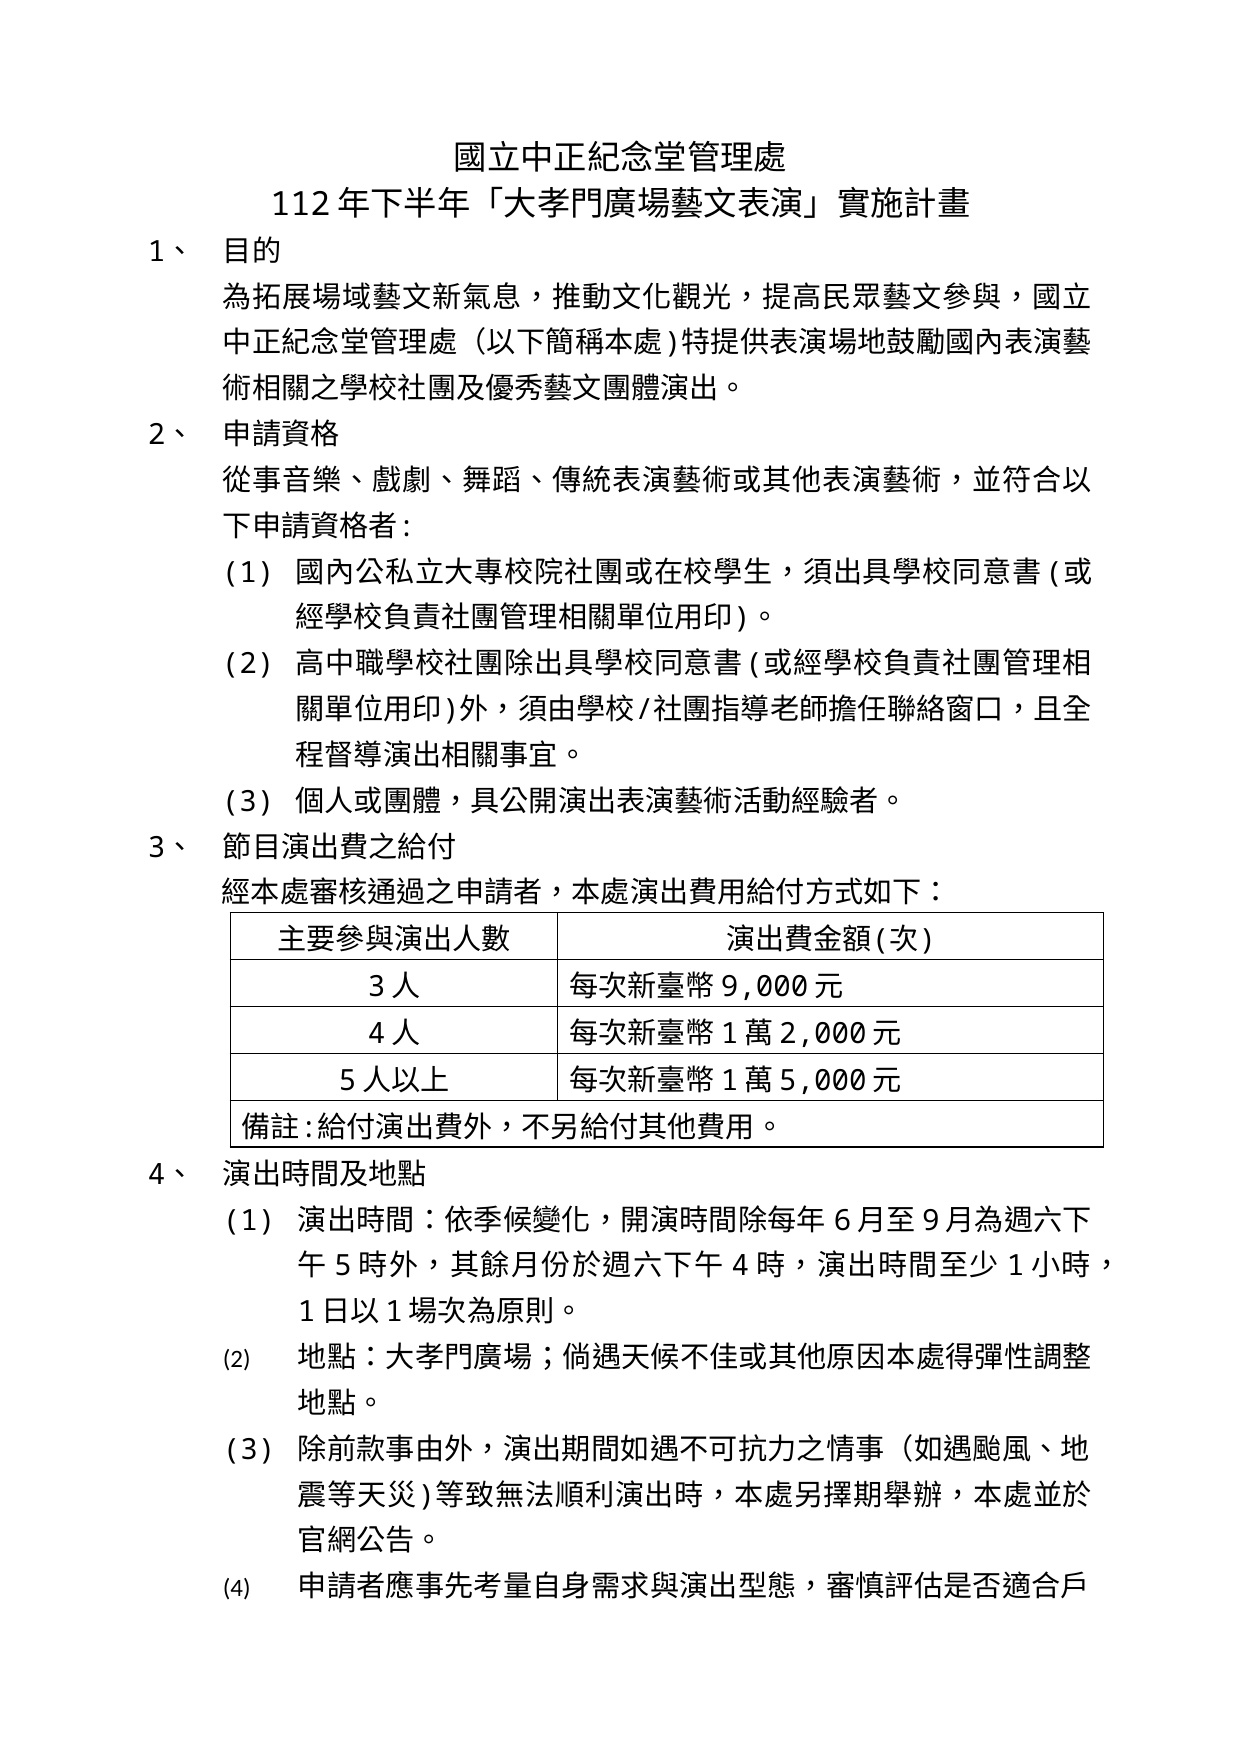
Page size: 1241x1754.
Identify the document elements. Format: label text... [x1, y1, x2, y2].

list 目的 [148, 224, 1092, 270]
text 從事音樂、戲劇、舞蹈、傳統表演藝術或其他表演藝術，並符合以下申請資格者: [223, 454, 1092, 545]
list 除前款事由外，演出期間如遇不可抗力之情事（如遇颱風、地震等天災)等致無法順利演出時，本處另擇期舉辦，本處並於官網公告。 [223, 1422, 1092, 1560]
text 經本處審核通過之申請者，本處演出費用給付方式如下： [221, 866, 1092, 912]
text 112年下半年「大孝門廣場藝文表演」實施計畫 [148, 179, 1092, 224]
list 申請者應事先考量自身需求與演出型態，審慎評估是否適合戶 [223, 1560, 1092, 1606]
list 地點：大孝門廣場；倘遇天候不佳或其他原因本處得彈性調整地點。 [223, 1331, 1092, 1422]
list 演出時間及地點 [148, 1147, 1092, 1193]
table_header 演出費金額(次) [558, 913, 1103, 959]
text 國立中正紀念堂管理處 [148, 133, 1092, 179]
list 高中職學校社團除出具學校同意書(或經學校負責社團管理相關單位用印)外，須由學校/社團指導老師擔任聯絡窗口，且全程督導演出相關事宜。 [222, 637, 1092, 774]
table_cell 每次新臺幣1萬5,000元 [558, 1054, 1103, 1099]
list 演出時間：依季候變化，開演時間除每年6月至9月為週六下午5時外，其餘月份於週六下午4時，演出時間至少1小時，1日以1場次為原則。 [223, 1193, 1092, 1331]
list 個人或團體，具公開演出表演藝術活動經驗者。 [222, 774, 1092, 820]
list 節目演出費之給付 [148, 820, 1092, 866]
list 國內公私立大專校院社團或在校學生，須出具學校同意書(或經學校負責社團管理相關單位用印)。 [222, 545, 1092, 637]
table_cell 每次新臺幣1萬2,000元 [558, 1007, 1103, 1053]
list 為拓展場域藝文新氣息，推動文化觀光，提高民眾藝文參與，國立中正紀念堂管理處（以下簡稱本處)特提供表演場地鼓勵國內表演藝術相關之學校社團及優秀藝文團體演出。 [223, 270, 1092, 408]
table_cell 每次新臺幣9,000元 [558, 960, 1103, 1006]
table_cell 3人 [231, 960, 557, 1006]
table_cell 5人以上 [231, 1054, 557, 1099]
list 申請資格 [148, 408, 1092, 454]
table_header 主要參與演出人數 [231, 913, 557, 959]
table_cell 4人 [231, 1007, 557, 1053]
table_cell 備註:給付演出費外，不另給付其他費用。 [231, 1101, 1103, 1146]
